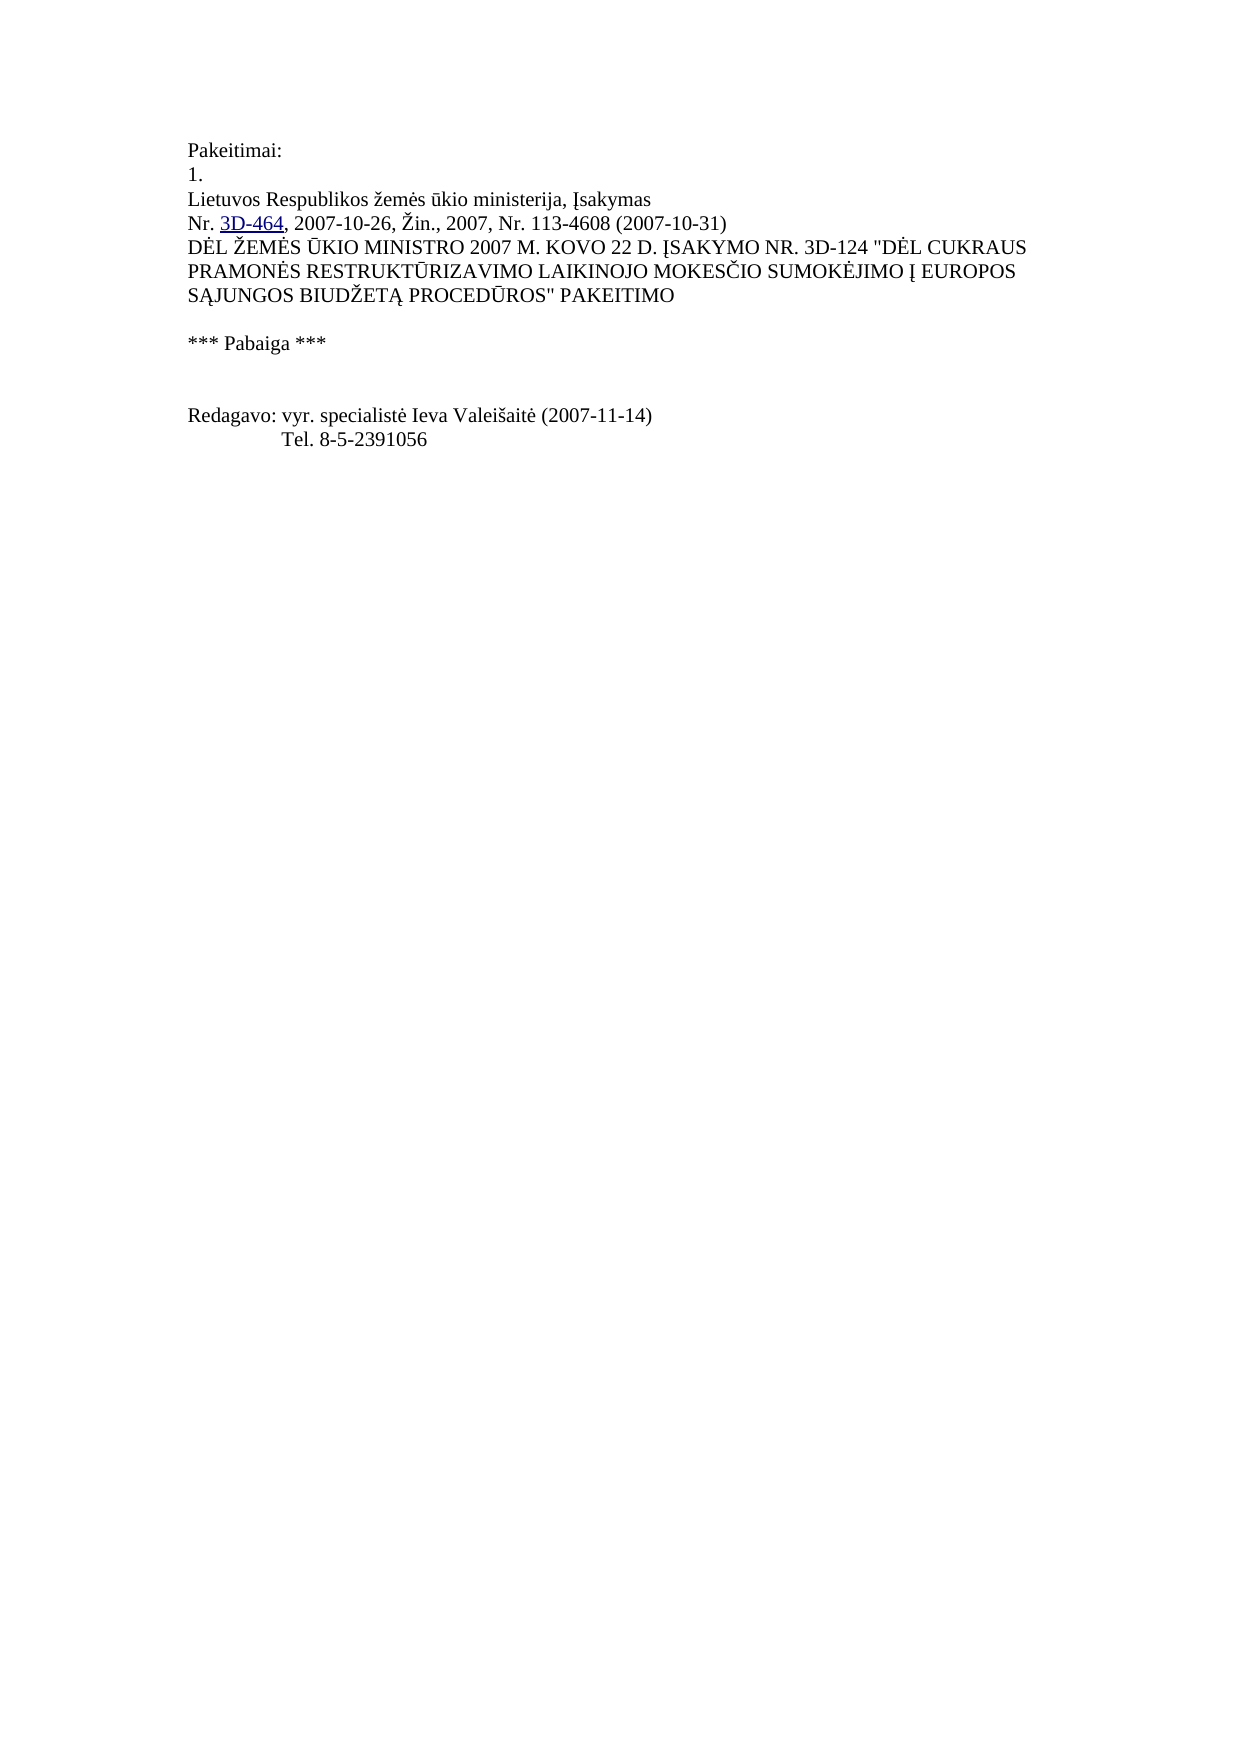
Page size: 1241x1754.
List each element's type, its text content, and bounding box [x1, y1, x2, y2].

text Nr. 3D-464, 2007-10-26, Žin., 2007, Nr. 113-4608 (2007-10-31) [187, 211, 1053, 234]
text Redagavo: vyr. specialistė Ieva Valeišaitė (2007-11-14) [187, 403, 1053, 427]
text *** Pabaiga *** [187, 331, 1053, 355]
text Tel. 8-5-2391056 [187, 427, 1053, 451]
text DĖL ŽEMĖS ŪKIO MINISTRO 2007 M. KOVO 22 D. ĮSAKYMO NR. 3D-124 "DĖL CUKRAUS PRAMONĖS RESTRUKTŪRIZAVIMO LAIKINOJO MOKESČIO SUMOKĖJIMO Į EUROPOS SĄJUNGOS BIUDŽETĄ PROCEDŪROS" PAKEITIMO [187, 234, 1053, 307]
text Pakeitimai: [187, 138, 1053, 162]
text Lietuvos Respublikos žemės ūkio ministerija, Įsakymas [187, 186, 1053, 211]
text 1. [187, 162, 1053, 186]
